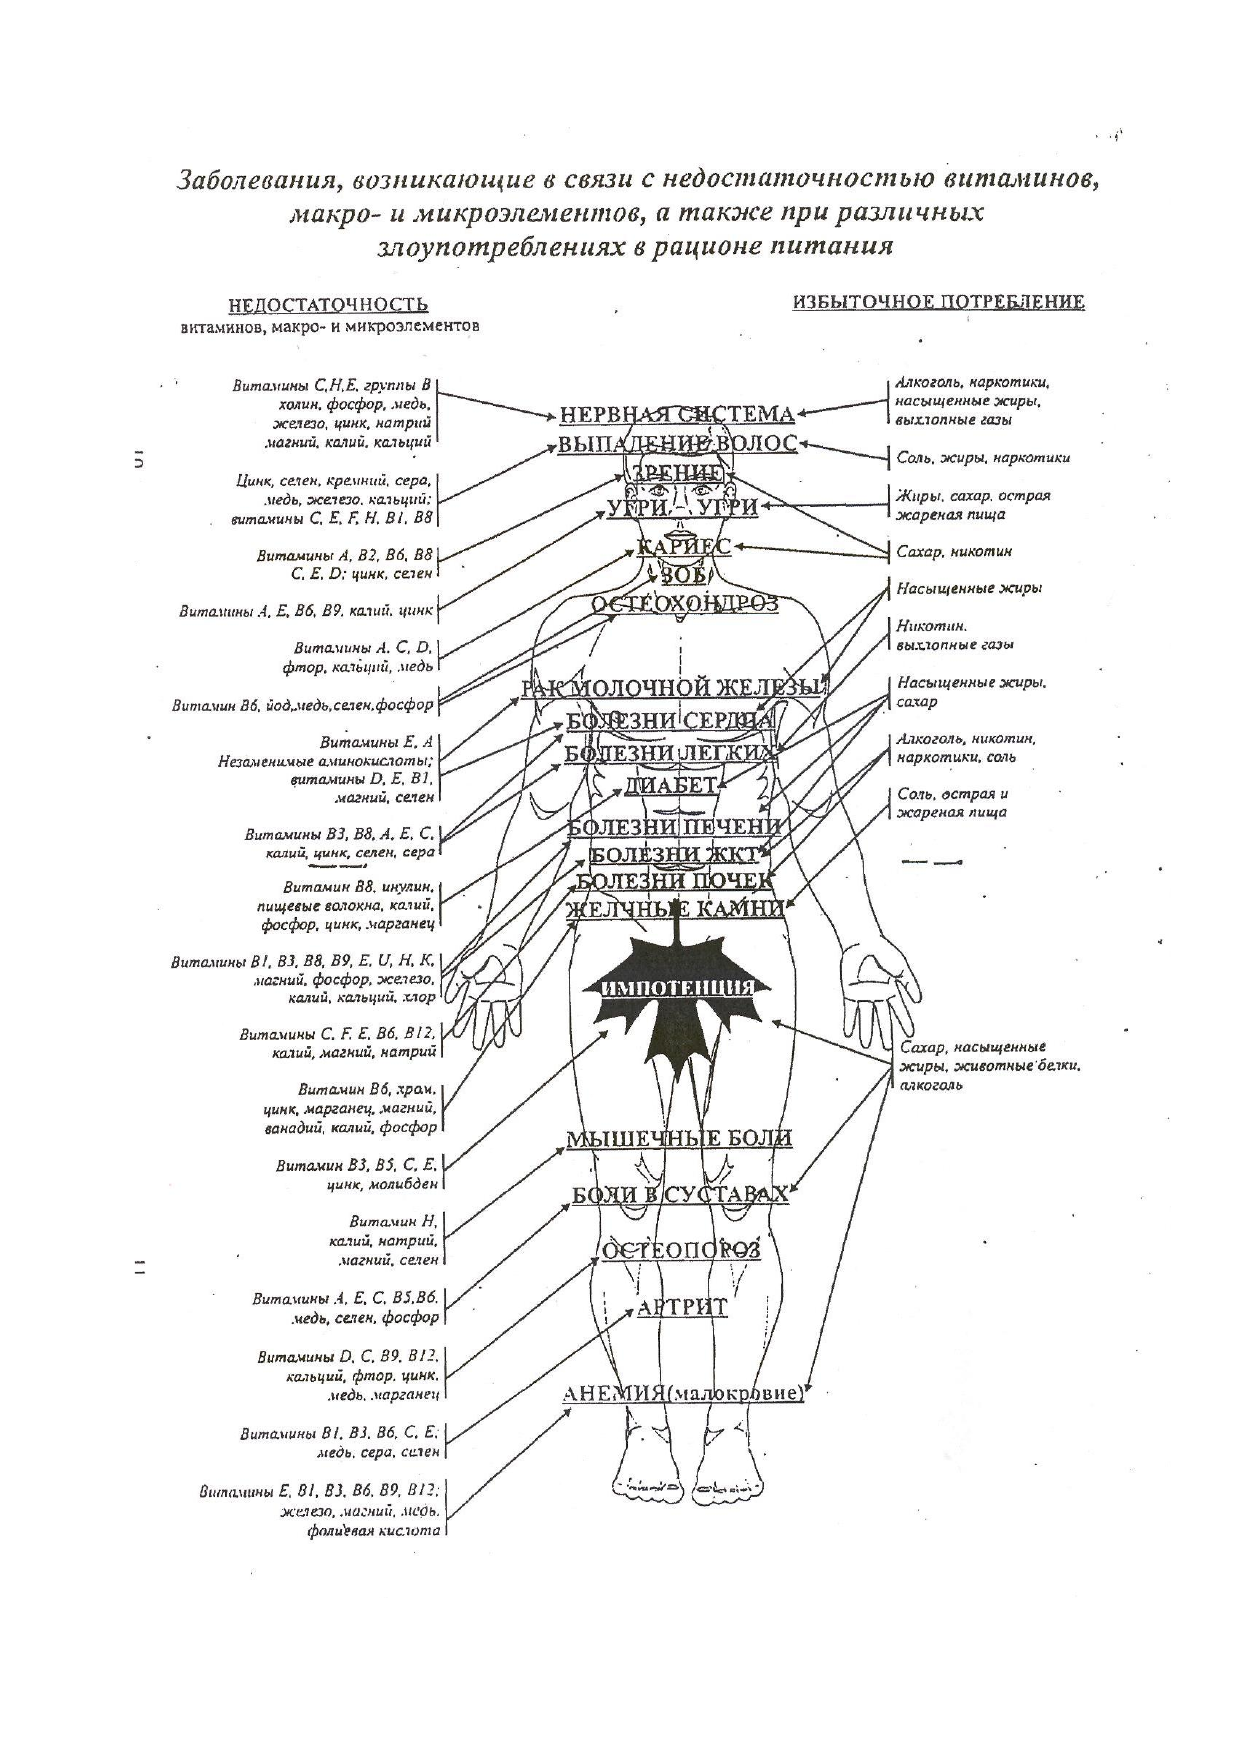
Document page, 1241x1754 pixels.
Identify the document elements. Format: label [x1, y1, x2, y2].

picture [134, 127, 1171, 1598]
